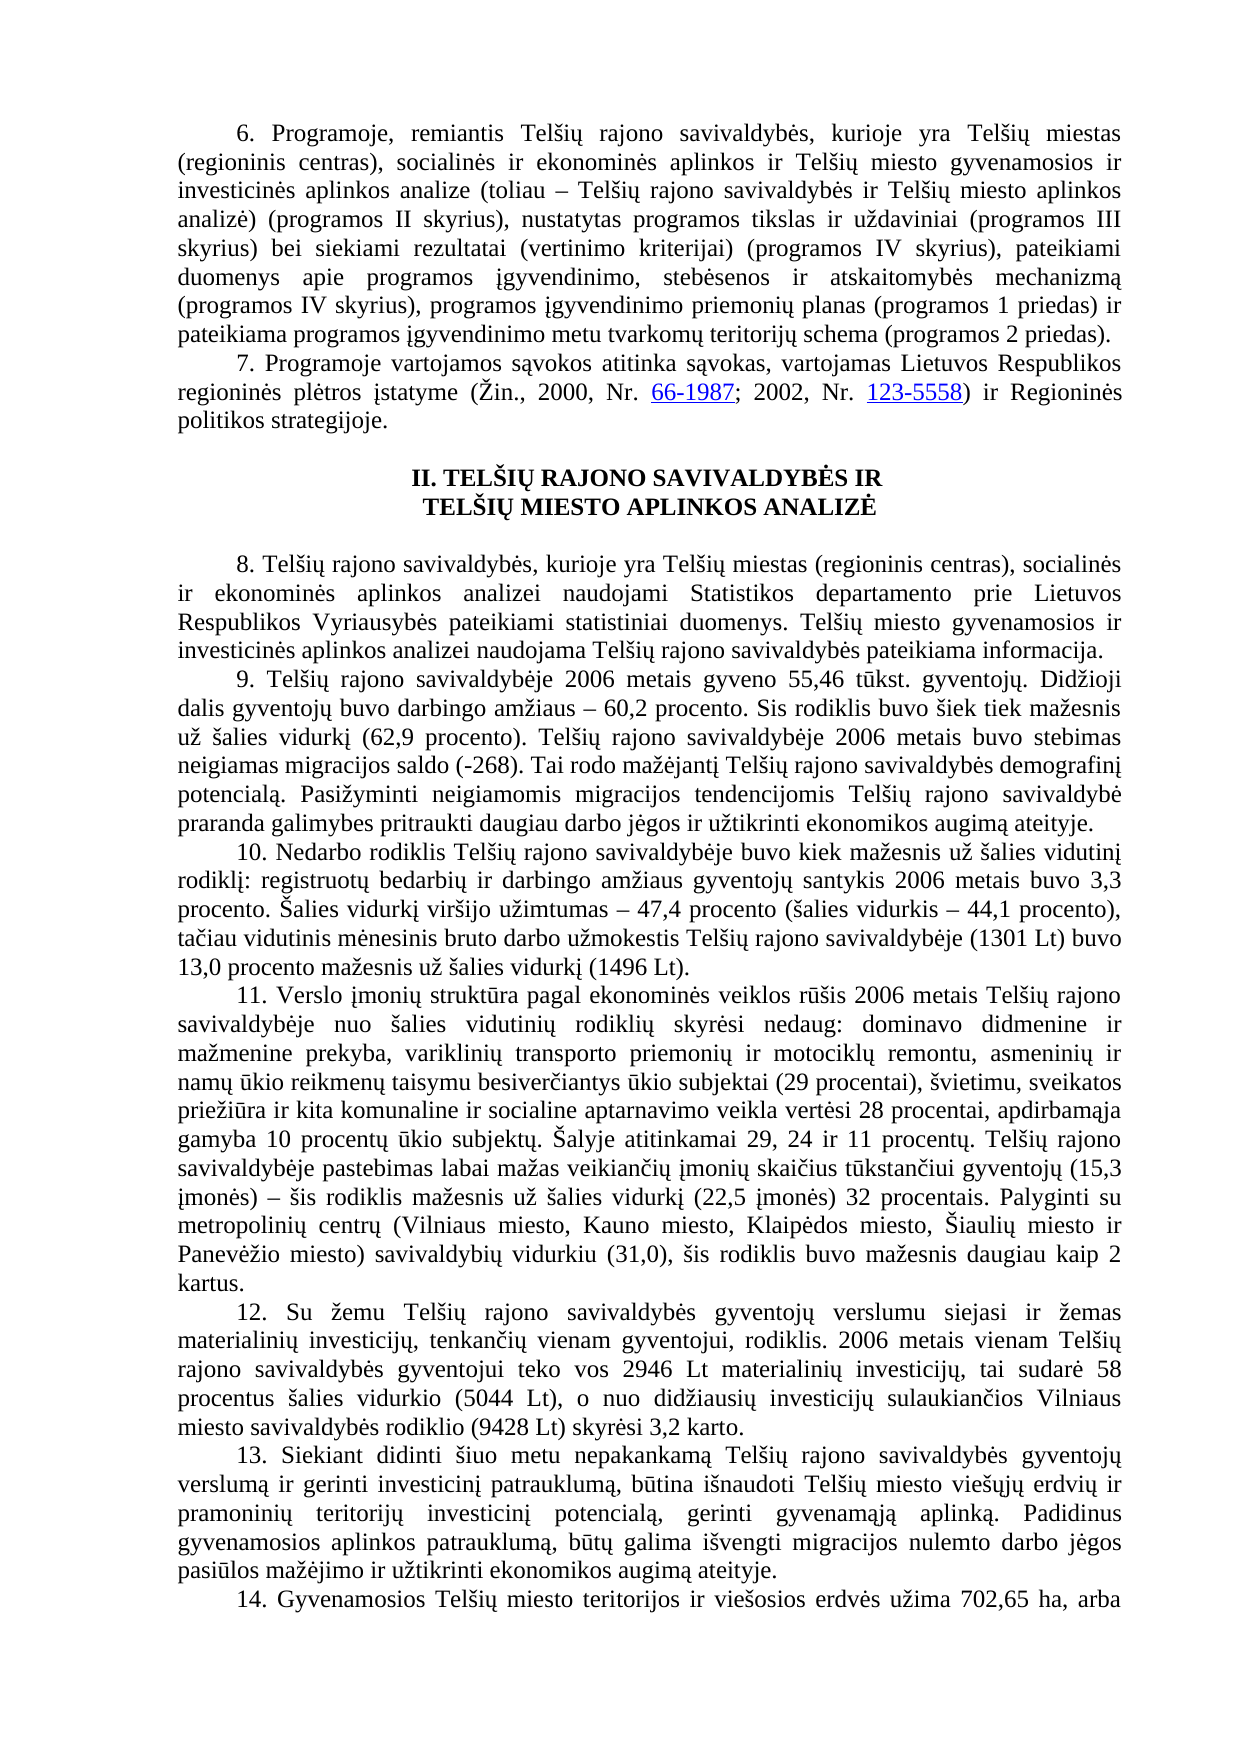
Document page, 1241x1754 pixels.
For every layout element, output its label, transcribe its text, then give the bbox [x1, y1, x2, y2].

text 13. Siekiant didinti šiuo metu nepakankamą Telšių rajono savivaldybės gyventojų verslumą ir gerinti investicinį patrauklumą, būtina išnaudoti Telšių miesto viešųjų erdvių ir pramoninių teritorijų investicinį potencialą, gerinti gyvenamąją aplinką. Padidinus gyvenamosios aplinkos patrauklumą, būtų galima išvengti migracijos nulemto darbo jėgos pasiūlos mažėjimo ir užtikrinti ekonomikos augimą ateityje. [177, 1441, 1122, 1584]
text 10. Nedarbo rodiklis Telšių rajono savivaldybėje buvo kiek mažesnis už šalies vidutinį rodiklį: registruotų bedarbių ir darbingo amžiaus gyventojų santykis 2006 metais buvo 3,3 procento. Šalies vidurkį viršijo užimtumas – 47,4 procento (šalies vidurkis – 44,1 procento), tačiau vidutinis mėnesinis bruto darbo užmokestis Telšių rajono savivaldybėje (1301 Lt) buvo 13,0 procento mažesnis už šalies vidurkį (1496 Lt). [177, 837, 1122, 981]
text 12. Su žemu Telšių rajono savivaldybės gyventojų verslumu siejasi ir žemas materialinių investicijų, tenkančių vienam gyventojui, rodiklis. 2006 metais vienam Telšių rajono savivaldybės gyventojui teko vos 2946 Lt materialinių investicijų, tai sudarė 58 procentus šalies vidurkio (5044 Lt), o nuo didžiausių investicijų sulaukiančios Vilniaus miesto savivaldybės rodiklio (9428 Lt) skyrėsi 3,2 karto. [177, 1297, 1122, 1441]
text 14. Gyvenamosios Telšių miesto teritorijos ir viešosios erdvės užima 702,65 ha, arba [177, 1584, 1122, 1613]
text 7. Programoje vartojamos sąvokos atitinka sąvokas, vartojamas Lietuvos Respublikos regioninės plėtros įstatyme (Žin., 2000, Nr. 66-1987; 2002, Nr. 123-5558) ir Regioninės politikos strategijoje. [177, 348, 1122, 434]
text 11. Verslo įmonių struktūra pagal ekonominės veiklos rūšis 2006 metais Telšių rajono savivaldybėje nuo šalies vidutinių rodiklių skyrėsi nedaug: dominavo didmenine ir mažmenine prekyba, variklinių transporto priemonių ir motociklų remontu, asmeninių ir namų ūkio reikmenų taisymu besiverčiantys ūkio subjektai (29 procentai), švietimu, sveikatos priežiūra ir kita komunaline ir socialine aptarnavimo veikla vertėsi 28 procentai, apdirbamąja gamyba 10 procentų ūkio subjektų. Šalyje atitinkamai 29, 24 ir 11 procentų. Telšių rajono savivaldybėje pastebimas labai mažas veikiančių įmonių skaičius tūkstančiui gyventojų (15,3 įmonės) – šis rodiklis mažesnis už šalies vidurkį (22,5 įmonės) 32 procentais. Palyginti su metropolinių centrų (Vilniaus miesto, Kauno miesto, Klaipėdos miesto, Šiaulių miesto ir Panevėžio miesto) savivaldybių vidurkiu (31,0), šis rodiklis buvo mažesnis daugiau kaip 2 kartus. [177, 981, 1122, 1297]
text 8. Telšių rajono savivaldybės, kurioje yra Telšių miestas (regioninis centras), socialinės ir ekonominės aplinkos analizei naudojami Statistikos departamento prie Lietuvos Respublikos Vyriausybės pateikiami statistiniai duomenys. Telšių miesto gyvenamosios ir investicinės aplinkos analizei naudojama Telšių rajono savivaldybės pateikiama informacija. [177, 549, 1122, 664]
text 6. Programoje, remiantis Telšių rajono savivaldybės, kurioje yra Telšių miestas (regioninis centras), socialinės ir ekonominės aplinkos ir Telšių miesto gyvenamosios ir investicinės aplinkos analize (toliau – Telšių rajono savivaldybės ir Telšių miesto aplinkos analizė) (programos II skyrius), nustatytas programos tikslas ir uždaviniai (programos III skyrius) bei siekiami rezultatai (vertinimo kriterijai) (programos IV skyrius), pateikiami duomenys apie programos įgyvendinimo, stebėsenos ir atskaitomybės mechanizmą (programos IV skyrius), programos įgyvendinimo priemonių planas (programos 1 priedas) ir pateikiama programos įgyvendinimo metu tvarkomų teritorijų schema (programos 2 priedas). [177, 118, 1122, 348]
text II. TELŠIŲ RAJONO SAVIVALDYBĖS IR TELŠIŲ MIESTO APLINKOS ANALIZĖ [177, 463, 1122, 521]
text 9. Telšių rajono savivaldybėje 2006 metais gyveno 55,46 tūkst. gyventojų. Didžioji dalis gyventojų buvo darbingo amžiaus – 60,2 procento. Sis rodiklis buvo šiek tiek mažesnis už šalies vidurkį (62,9 procento). Telšių rajono savivaldybėje 2006 metais buvo stebimas neigiamas migracijos saldo (-268). Tai rodo mažėjantį Telšių rajono savivaldybės demografinį potencialą. Pasižyminti neigiamomis migracijos tendencijomis Telšių rajono savivaldybė praranda galimybes pritraukti daugiau darbo jėgos ir užtikrinti ekonomikos augimą ateityje. [177, 664, 1122, 837]
